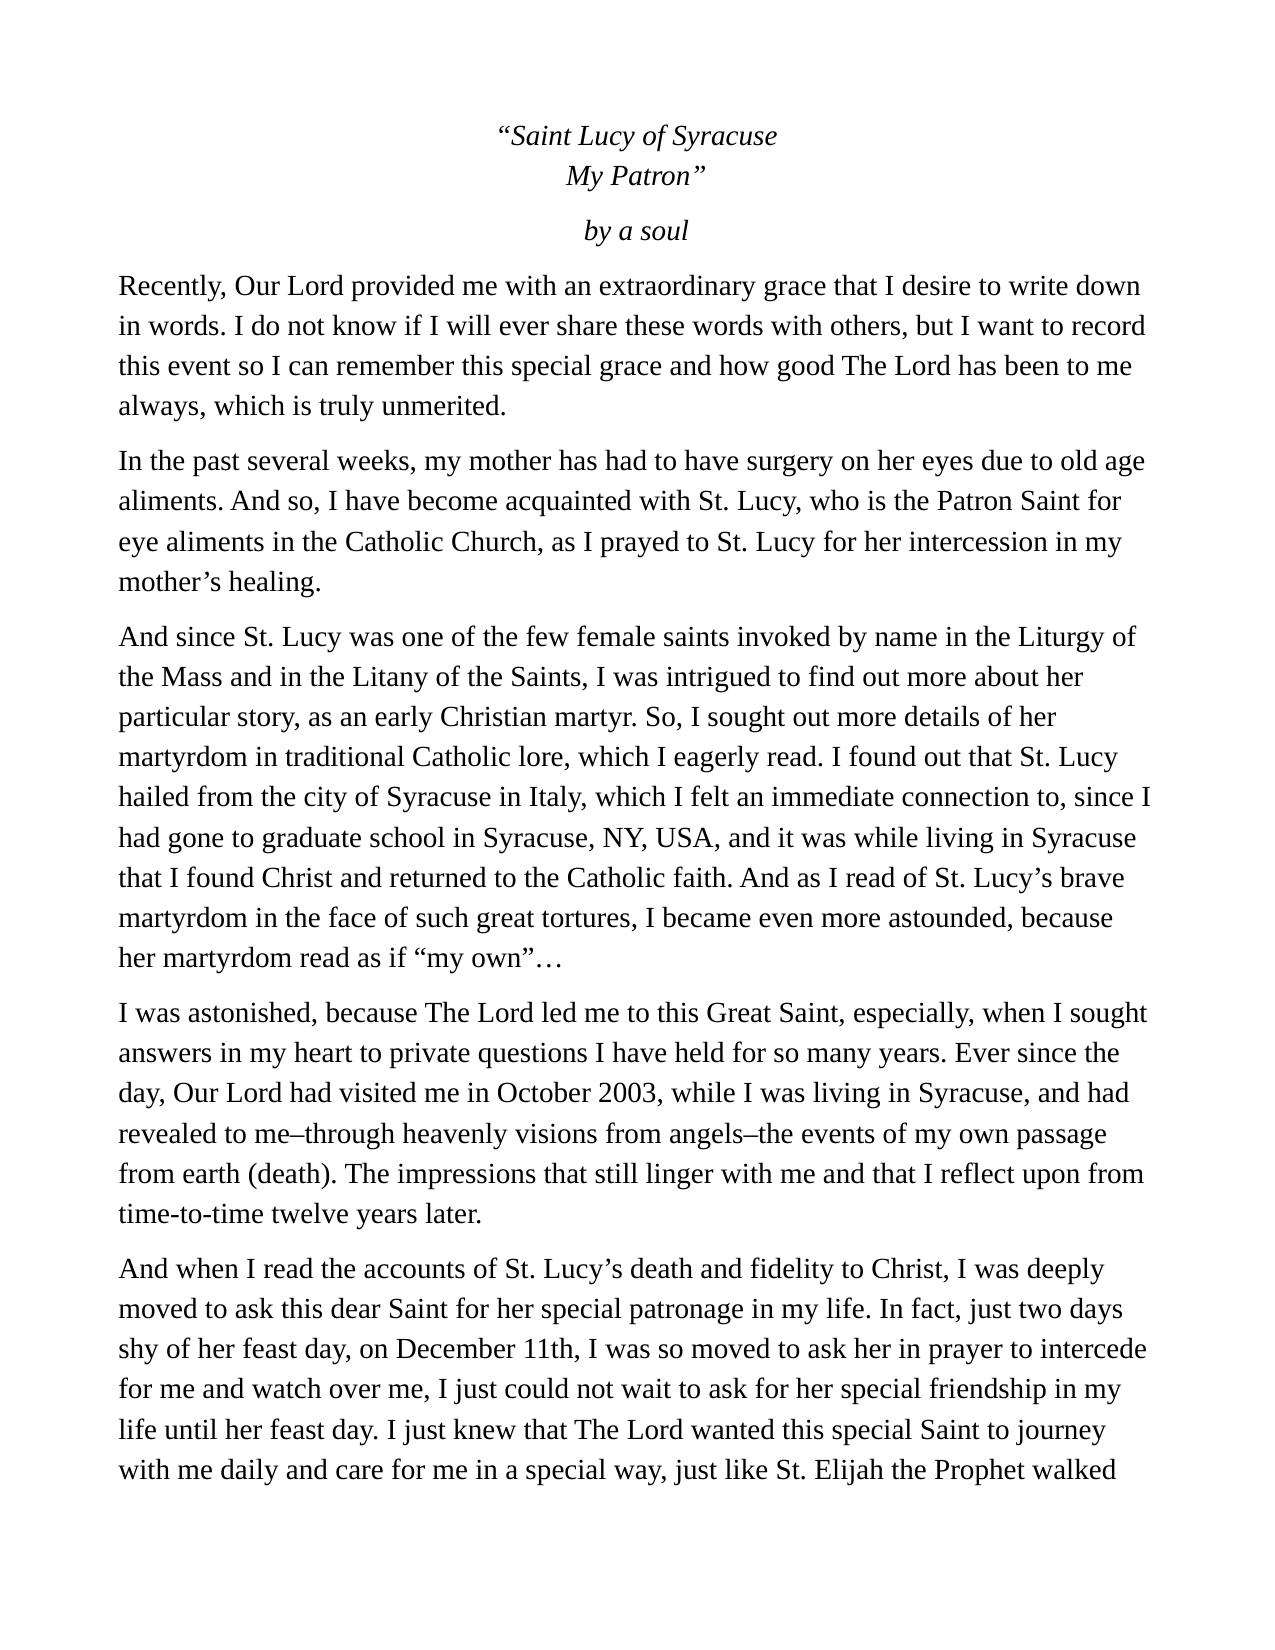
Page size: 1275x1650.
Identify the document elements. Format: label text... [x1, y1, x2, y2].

text In the past several weeks, my mother has had to have surgery on her eyes due to old age aliments. And so, I have become acquainted with St. Lucy, who is the Patron Saint for eye aliments in the Catholic Church, as I prayed to St. Lucy for her intercession in my mother’s healing. [118, 443, 1157, 597]
text by a soul [118, 213, 1157, 247]
text And when I read the accounts of St. Lucy’s death and fidelity to Christ, I was deeply moved to ask this dear Saint for her special patronage in my life. In fact, just two days shy of her feast day, on December 11th, I was so moved to ask her in prayer to intercede for me and watch over me, I just could not wait to ask for her special friendship in my life until her feast day. I just knew that The Lord wanted this special Saint to journey with me daily and care for me in a special way, just like St. Elijah the Prophet walked [118, 1251, 1157, 1486]
text “Saint Lucy of Syracuse My Patron” [118, 118, 1157, 192]
text And since St. Lucy was one of the few female saints invoked by name in the Liturgy of the Mass and in the Litany of the Saints, I was intrigued to find out more about her particular story, as an early Christian martyr. So, I sought out more details of her martyrdom in traditional Catholic lore, which I eagerly read. I found out that St. Lucy hailed from the city of Syracuse in Italy, which I felt an immediate connection to, since I had gone to graduate school in Syracuse, NY, USA, and it was while living in Syracuse that I found Christ and returned to the Catholic faith. And as I read of St. Lucy’s brave martyrdom in the face of such great tortures, I became even more astounded, because her martyrdom read as if “my own”… [118, 619, 1157, 974]
text Recently, Our Lord provided me with an extraordinary grace that I desire to write down in words. I do not know if I will ever share these words with others, but I want to record this event so I can remember this special grace and how good The Lord has been to me always, which is truly unmerited. [118, 268, 1157, 422]
text I was astonished, because The Lord led me to this Great Saint, especially, when I sought answers in my heart to private questions I have held for so many years. Ever since the day, Our Lord had visited me in October 2003, while I was living in Syracuse, and had revealed to me–through heavenly visions from angels–the events of my own passage from earth (death). The impressions that still linger with me and that I reflect upon from time-to-time twelve years later. [118, 995, 1157, 1230]
